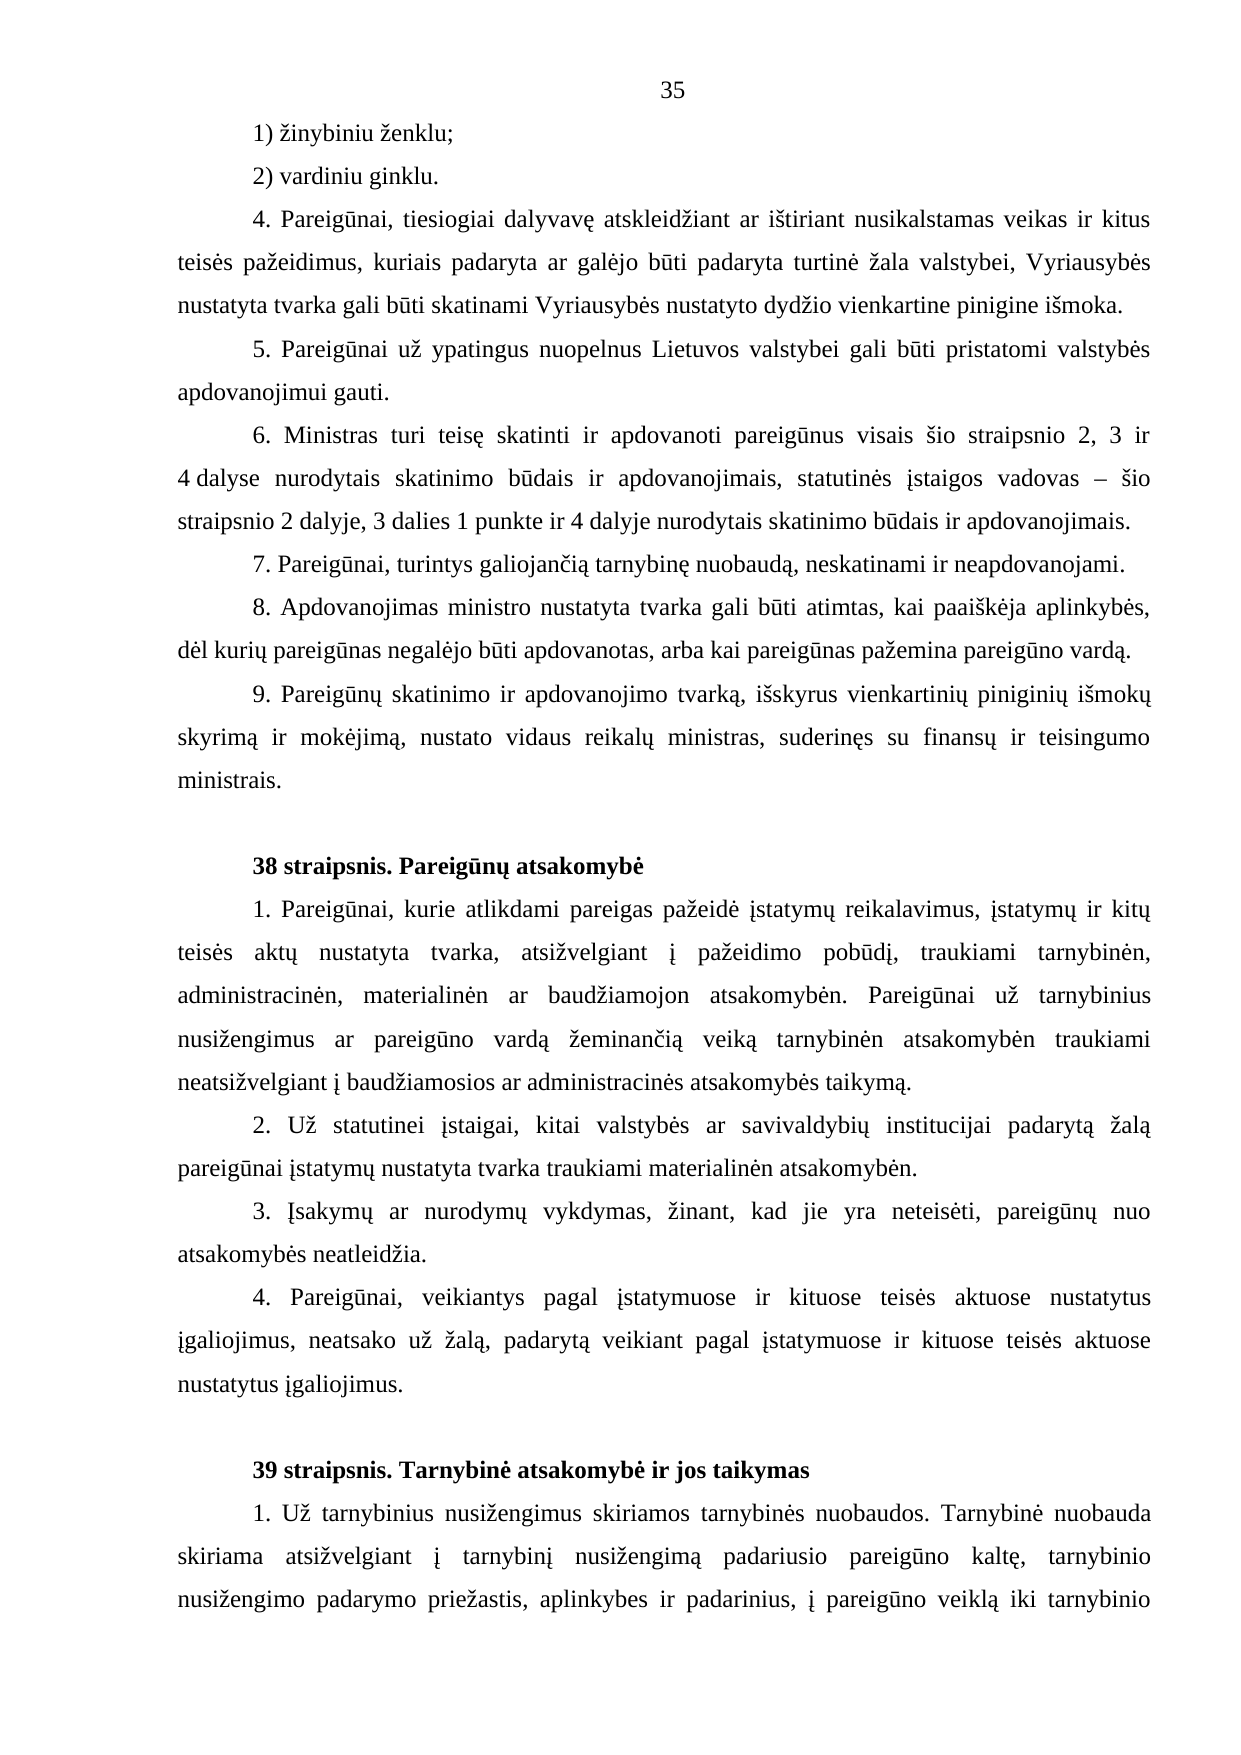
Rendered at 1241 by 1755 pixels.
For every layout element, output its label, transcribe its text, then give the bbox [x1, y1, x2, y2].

text 4. Pareigūnai, tiesiogiai dalyvavę atskleidžiant ar ištiriant nusikalstamas veikas ir kitus teisės pažeidimus, kuriais padaryta ar galėjo būti padaryta turtinė žala valstybei, Vyriausybės nustatyta tvarka gali būti skatinami Vyriausybės nustatyto dydžio vienkartine pinigine išmoka. [177, 204, 1152, 319]
text 1) žinybiniu ženklu; [177, 118, 1152, 147]
text 3. Įsakymų ar nurodymų vykdymas, žinant, kad jie yra neteisėti, pareigūnų nuo atsakomybės neatleidžia. [177, 1196, 1152, 1268]
text 5. Pareigūnai už ypatingus nuopelnus Lietuvos valstybei gali būti pristatomi valstybės apdovanojimui gauti. [177, 334, 1152, 406]
text 38 straipsnis. Pareigūnų atsakomybė [177, 851, 1152, 880]
text 1. Už tarnybinius nusižengimus skiriamos tarnybinės nuobaudos. Tarnybinė nuobauda skiriama atsižvelgiant į tarnybinį nusižengimą padariusio pareigūno kaltę, tarnybinio nusižengimo padarymo priežastis, aplinkybes ir padarinius, į pareigūno veiklą iki tarnybinio [177, 1498, 1152, 1613]
text 2) vardiniu ginklu. [177, 161, 1152, 190]
text 8. Apdovanojimas ministro nustatyta tvarka gali būti atimtas, kai paaiškėja aplinkybės, dėl kurių pareigūnas negalėjo būti apdovanotas, arba kai pareigūnas pažemina pareigūno vardą. [177, 592, 1152, 664]
text 6. Ministras turi teisę skatinti ir apdovanoti pareigūnus visais šio straipsnio 2, 3 ir 4 dalyse nurodytais skatinimo būdais ir apdovanojimais, statutinės įstaigos vadovas – šio straipsnio 2 dalyje, 3 dalies 1 punkte ir 4 dalyje nurodytais skatinimo būdais ir apdovanojimais. [177, 420, 1152, 535]
text 4. Pareigūnai, veikiantys pagal įstatymuose ir kituose teisės aktuose nustatytus įgaliojimus, neatsako už žalą, padarytą veikiant pagal įstatymuose ir kituose teisės aktuose nustatytus įgaliojimus. [177, 1282, 1152, 1397]
text 9. Pareigūnų skatinimo ir apdovanojimo tvarką, išskyrus vienkartinių piniginių išmokų skyrimą ir mokėjimą, nustato vidaus reikalų ministras, suderinęs su finansų ir teisingumo ministrais. [177, 679, 1152, 794]
text 7. Pareigūnai, turintys galiojančią tarnybinę nuobaudą, neskatinami ir neapdovanojami. [177, 549, 1152, 578]
text 2. Už statutinei įstaigai, kitai valstybės ar savivaldybių institucijai padarytą žalą pareigūnai įstatymų nustatyta tvarka traukiami materialinėn atsakomybėn. [177, 1110, 1152, 1182]
text 39 straipsnis. Tarnybinė atsakomybė ir jos taikymas [177, 1455, 1152, 1484]
text 1. Pareigūnai, kurie atlikdami pareigas pažeidė įstatymų reikalavimus, įstatymų ir kitų teisės aktų nustatyta tvarka, atsižvelgiant į pažeidimo pobūdį, traukiami tarnybinėn, administracinėn, materialinėn ar baudžiamojon atsakomybėn. Pareigūnai už tarnybinius nusižengimus ar pareigūno vardą žeminančią veiką tarnybinėn atsakomybėn traukiami neatsižvelgiant į baudžiamosios ar administracinės atsakomybės taikymą. [177, 894, 1152, 1096]
